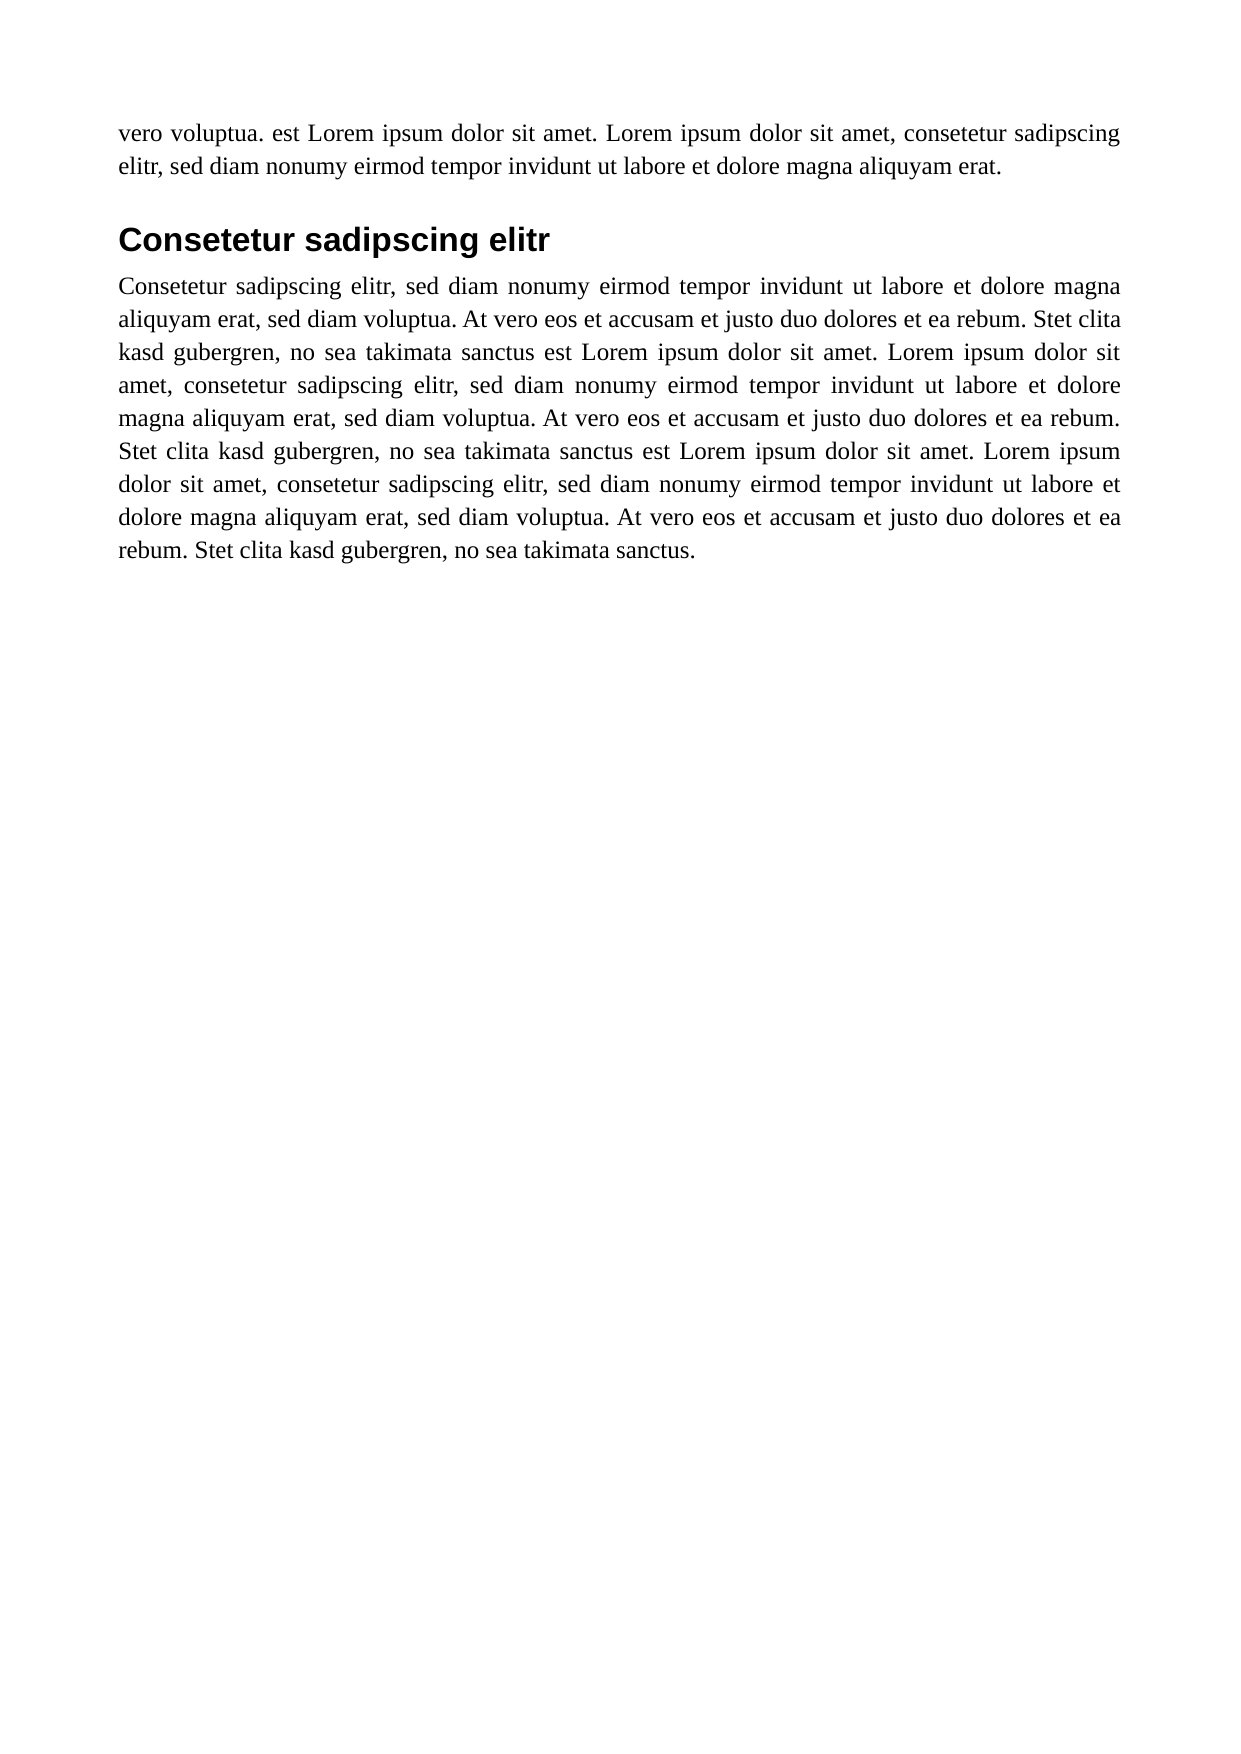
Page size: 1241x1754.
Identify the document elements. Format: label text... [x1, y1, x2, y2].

text vero voluptua. est Lorem ipsum dolor sit amet. Lorem ipsum dolor sit amet, consetetur sadipscing elitr, sed diam nonumy eirmod tempor invidunt ut labore et dolore magna aliquyam erat. [118, 118, 1122, 180]
text Consetetur sadipscing elitr, sed diam nonumy eirmod tempor invidunt ut labore et dolore magna aliquyam erat, sed diam voluptua. At vero eos et accusam et justo duo dolores et ea rebum. Stet clita kasd gubergren, no sea takimata sanctus est Lorem ipsum dolor sit amet. Lorem ipsum dolor sit amet, consetetur sadipscing elitr, sed diam nonumy eirmod tempor invidunt ut labore et dolore magna aliquyam erat, sed diam voluptua. At vero eos et accusam et justo duo dolores et ea rebum. Stet clita kasd gubergren, no sea takimata sanctus est Lorem ipsum dolor sit amet. Lorem ipsum dolor sit amet, consetetur sadipscing elitr, sed diam nonumy eirmod tempor invidunt ut labore et dolore magna aliquyam erat, sed diam voluptua. At vero eos et accusam et justo duo dolores et ea rebum. Stet clita kasd gubergren, no sea takimata sanctus. [118, 271, 1122, 564]
subtitle Consetetur sadipscing elitr [118, 219, 1122, 258]
